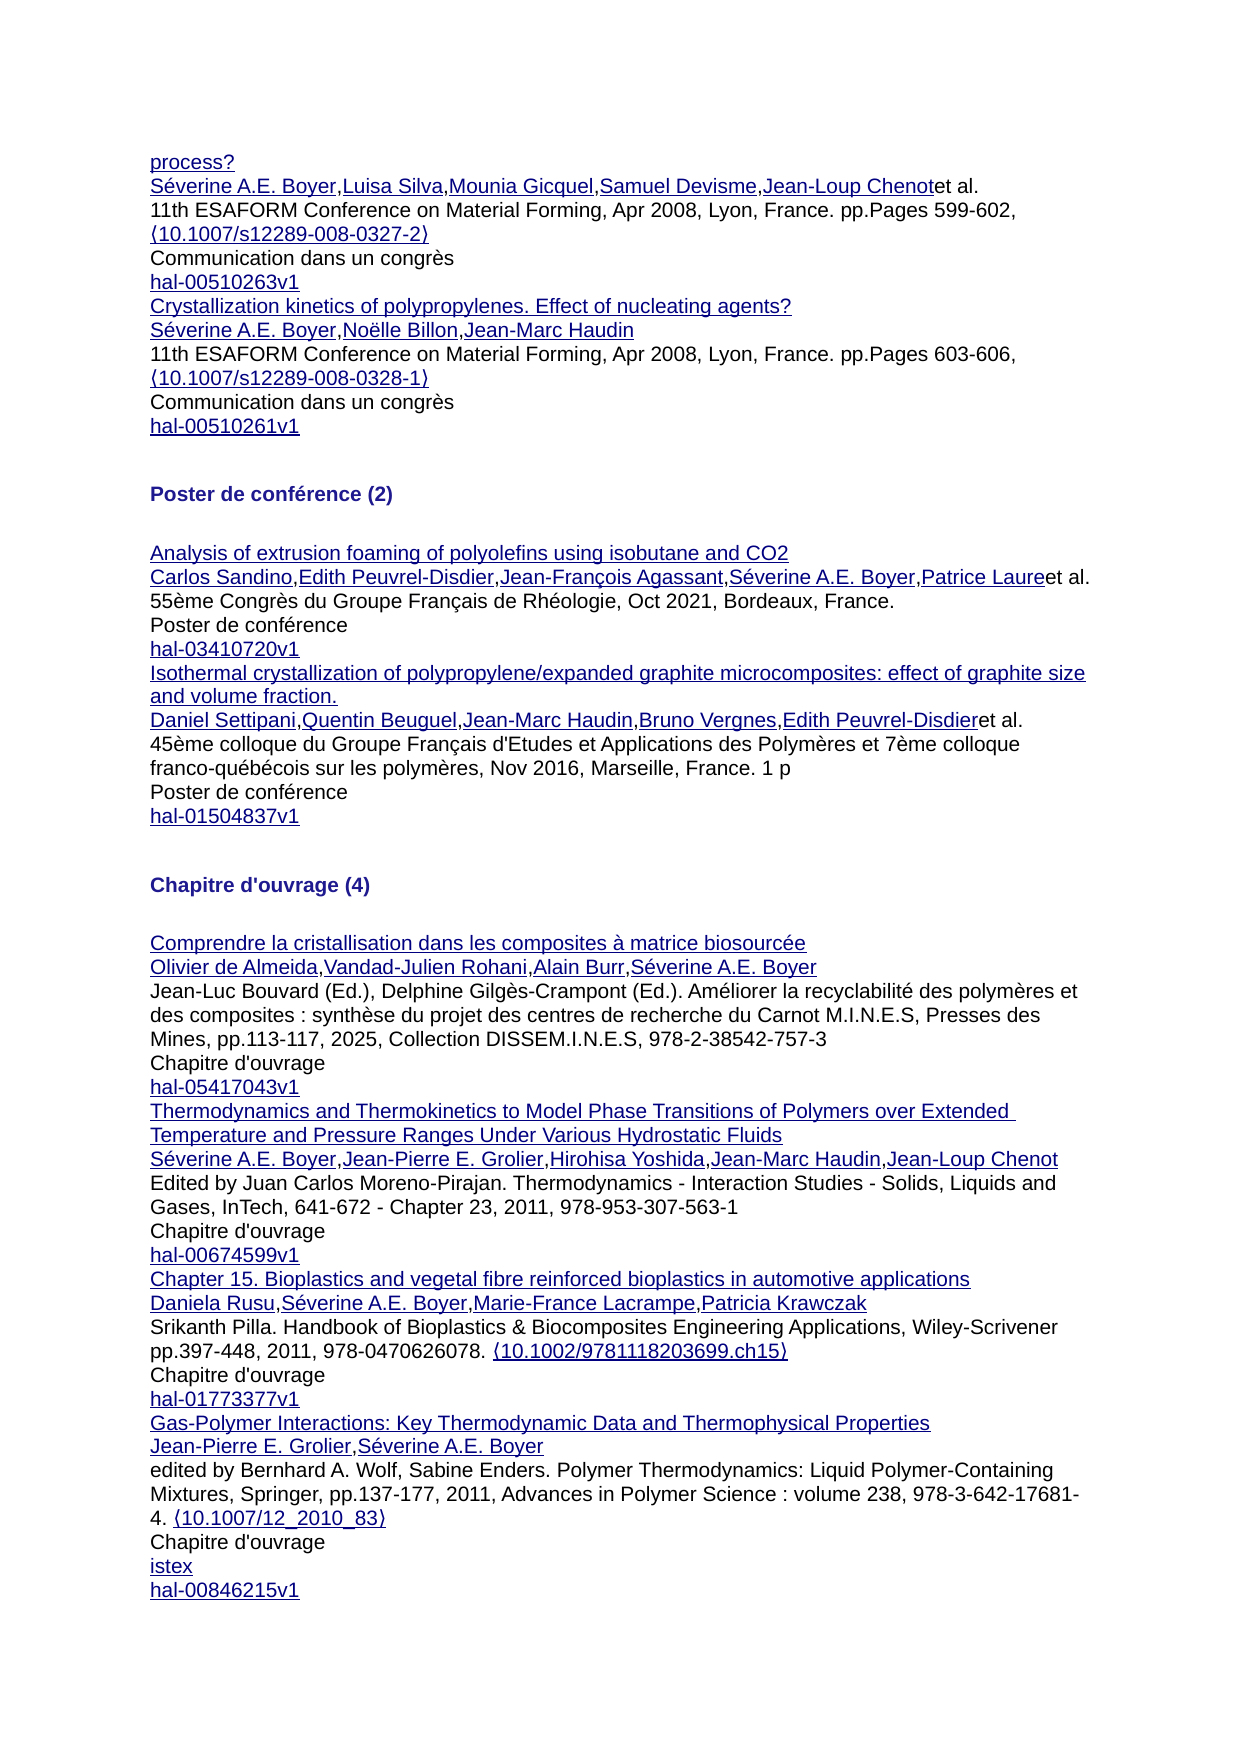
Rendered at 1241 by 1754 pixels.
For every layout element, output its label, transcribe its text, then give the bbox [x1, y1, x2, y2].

table_cell Thermodynamics and Thermokinetics to Model Phase Transitions of Polymers over Extended Temperature and Pressure Ranges Under Various Hydrostatic Fluids Séverine A.E. Boyer,Jean-Pierre E. Grolier,Hirohisa Yoshida,Jean-Marc Haudin,Jean-Loup Chenot Edited by Juan Carlos Moreno-Pirajan. Thermodynamics - Interaction Studies - Solids, Liquids and Gases, InTech, 641-672 - Chapter 23, 2011, 978-953-307-563-1 Chapitre d'ouvrage hal-00674599v1 [150, 1099, 1090, 1267]
table_header Analysis of extrusion foaming of polyolefins using isobutane and CO2 Carlos Sandino,Edith Peuvrel-Disdier,Jean-François Agassant,Séverine A.E. Boyer,Patrice Laureet al. 55ème Congrès du Groupe Français de Rhéologie, Oct 2021, Bordeaux, France. Poster de conférence hal-03410720v1 [150, 541, 1090, 660]
table_cell Isothermal crystallization of polypropylene/expanded graphite microcomposites: effect of graphite size and volume fraction. Daniel Settipani,Quentin Beuguel,Jean-Marc Haudin,Bruno Vergnes,Edith Peuvrel-Disdieret al. 45ème colloque du Groupe Français d'Etudes et Applications des Polymères et 7ème colloque franco-québécois sur les polymères, Nov 2016, Marseille, France. 1 p Poster de conférence hal-01504837v1 [150, 660, 1090, 828]
table_cell Crystallization kinetics of polypropylenes. Effect of nucleating agents? Séverine A.E. Boyer,Noëlle Billon,Jean-Marc Haudin 11th ESAFORM Conference on Material Forming, Apr 2008, Lyon, France. pp.Pages 603-606, ⟨10.1007/s12289-008-0328-1⟩ Communication dans un congrès hal-00510261v1 [150, 294, 1090, 437]
subtitle Chapitre d'ouvrage (4) [150, 873, 1090, 897]
table_cell How to determine the parameters of polymer crystallization for modeling the injection-molding process? Séverine A.E. Boyer,Luisa Silva,Mounia Gicquel,Samuel Devisme,Jean-Loup Chenotet al. 11th ESAFORM Conference on Material Forming, Apr 2008, Lyon, France. pp.Pages 599-602, ⟨10.1007/s12289-008-0327-2⟩ Communication dans un congrès hal-00510263v1 [150, 150, 1090, 294]
table_cell Gas-Polymer Interactions: Key Thermodynamic Data and Thermophysical Properties Jean-Pierre E. Grolier,Séverine A.E. Boyer edited by Bernhard A. Wolf, Sabine Enders. Polymer Thermodynamics: Liquid Polymer-Containing Mixtures, Springer, pp.137-177, 2011, Advances in Polymer Science : volume 238, 978-3-642-17681-4. ⟨10.1007/12_2010_83⟩ Chapitre d'ouvrage istex hal-00846215v1 [150, 1410, 1090, 1602]
table_header Comprendre la cristallisation dans les composites à matrice biosourcée Olivier de Almeida,Vandad-Julien Rohani,Alain Burr,Séverine A.E. Boyer Jean-Luc Bouvard (Ed.), Delphine Gilgès-Crampont (Ed.). Améliorer la recyclabilité des polymères et des composites : synthèse du projet des centres de recherche du Carnot M.I.N.E.S, Presses des Mines, pp.113-117, 2025, Collection DISSEM.I.N.E.S, 978-2-38542-757-3 Chapitre d'ouvrage hal-05417043v1 [150, 931, 1090, 1099]
table_cell Chapter 15. Bioplastics and vegetal fibre reinforced bioplastics in automotive applications Daniela Rusu,Séverine A.E. Boyer,Marie-France Lacrampe,Patricia Krawczak Srikanth Pilla. Handbook of Bioplastics & Biocomposites Engineering Applications, Wiley-Scrivener pp.397-448, 2011, 978-0470626078. ⟨10.1002/9781118203699.ch15⟩ Chapitre d'ouvrage hal-01773377v1 [150, 1267, 1090, 1410]
subtitle Poster de conférence (2) [150, 482, 1090, 506]
